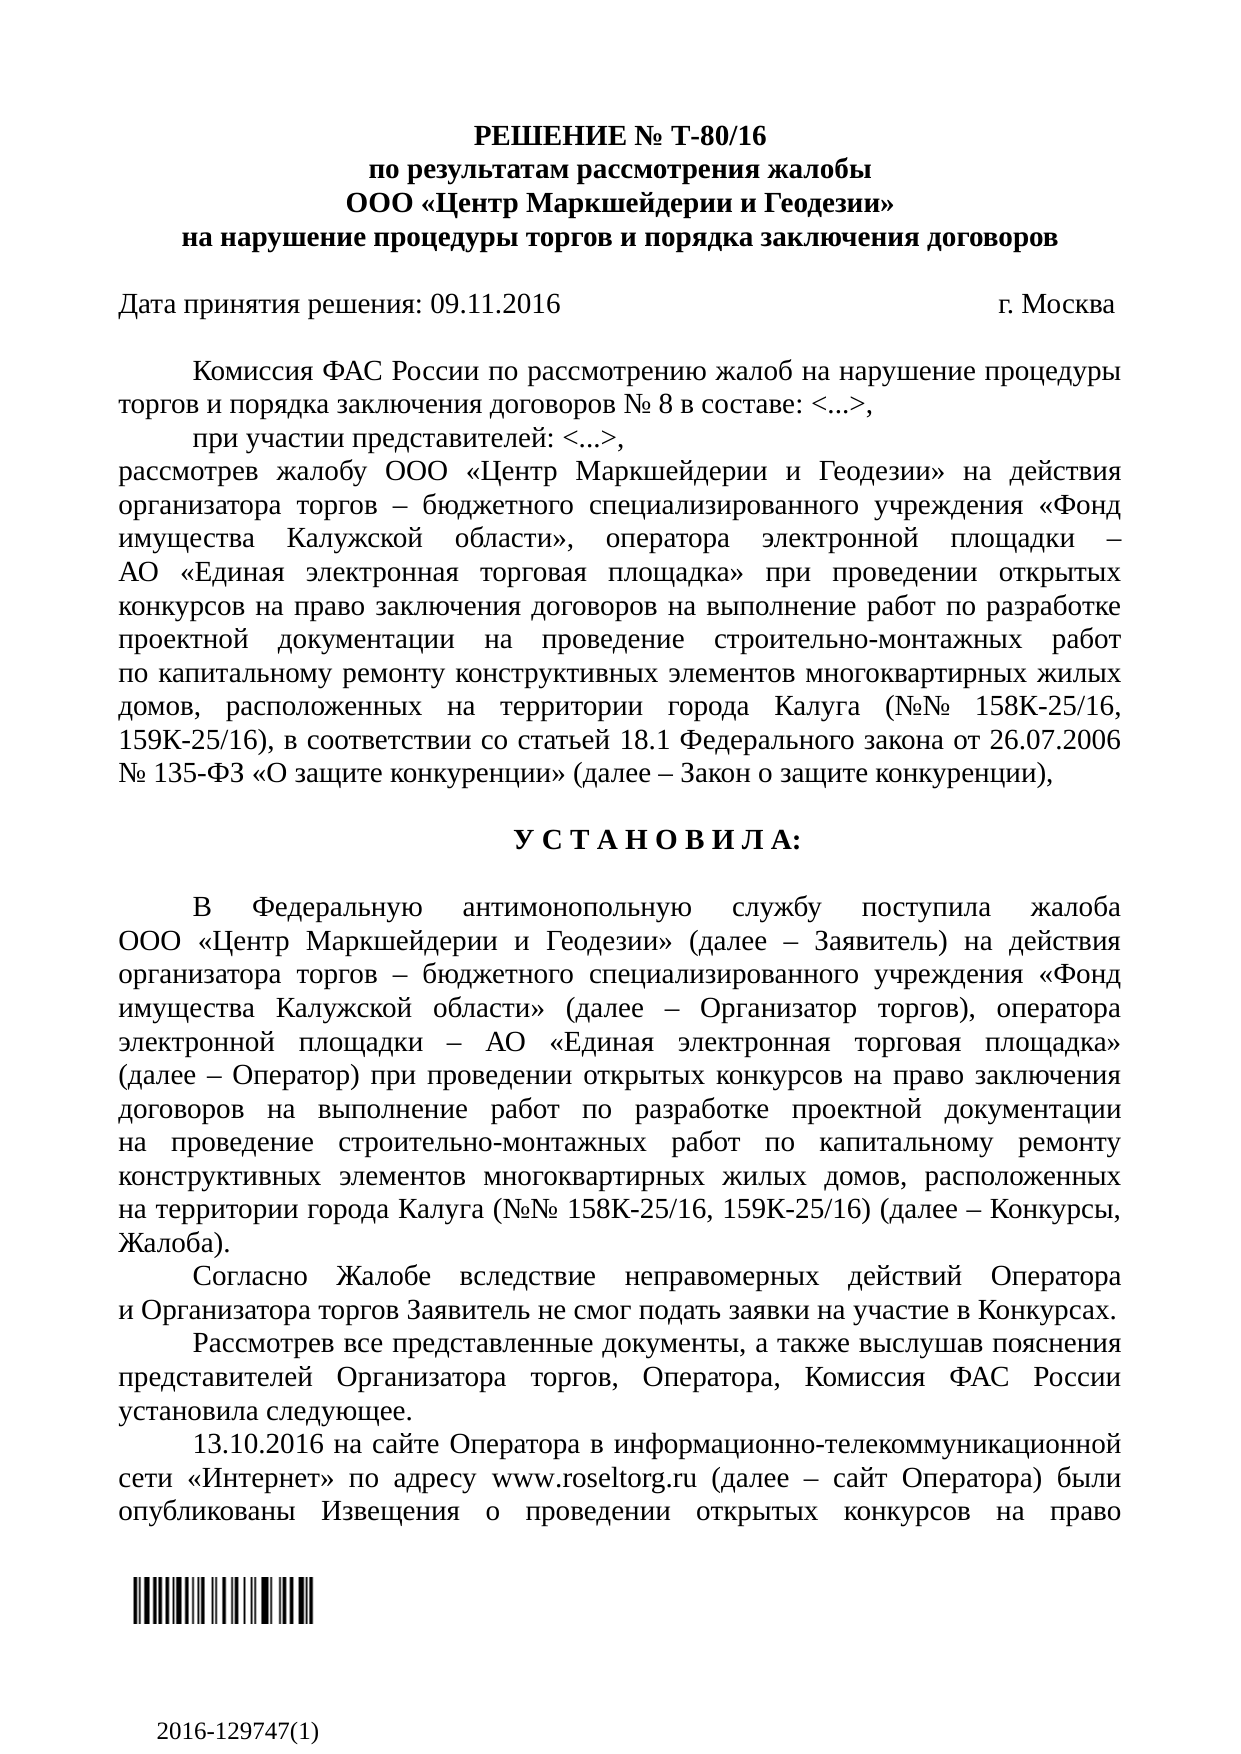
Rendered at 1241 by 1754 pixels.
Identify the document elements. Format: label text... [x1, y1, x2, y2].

text Комиссия ФАС России по рассмотрению жалоб на нарушение процедуры торгов и порядка заключения договоров № 8 в составе: <...>, [118, 353, 1122, 420]
text Дата принятия решения: 09.11.2016 г. Москва [118, 286, 1122, 319]
text при участии представителей: <...>, [118, 420, 1122, 453]
text У С Т А Н О В И Л А: [118, 822, 1122, 856]
text Согласно Жалобе вследствие неправомерных действий Оператора и Организатора торгов Заявитель не смог подать заявки на участие в Конкурсах. [118, 1258, 1122, 1326]
text В Федеральную антимонопольную службу поступила жалоба ООО «Центр Маркшейдерии и Геодезии» (далее – Заявитель) на действия организатора торгов – бюджетного специализированного учреждения «Фонд имущества Калужской области» (далее – Организатор торгов), оператора электронной площадки – АО «Единая электронная торговая площадка» (далее – Оператор) при проведении открытых конкурсов на право заключения договоров на выполнение работ по разработке проектной документации на проведение строительно-монтажных работ по капитальному ремонту конструктивных элементов многоквартирных жилых домов, расположенных на территории города Калуга (№№ 158К-25/16, 159К-25/16) (далее – Конкурсы, Жалоба). [118, 889, 1122, 1258]
text РЕШЕНИЕ № Т-80/16 [118, 118, 1122, 152]
picture [118, 1577, 331, 1624]
text рассмотрев жалобу ООО «Центр Маркшейдерии и Геодезии» на действия организатора торгов – бюджетного специализированного учреждения «Фонд имущества Калужской области», оператора электронной площадки – АО «Единая электронная торговая площадка» при проведении открытых конкурсов на право заключения договоров на выполнение работ по разработке проектной документации на проведение строительно-монтажных работ по капитальному ремонту конструктивных элементов многоквартирных жилых домов, расположенных на территории города Калуга (№№ 158К-25/16, 159К-25/16), в соответствии со статьей 18.1 Федерального закона от 26.07.2006 № 135-ФЗ «О защите конкуренции» (далее – Закон о защите конкуренции), [118, 453, 1122, 789]
text 13.10.2016 на сайте Оператора в информационно-телекоммуникационной сети «Интернет» по адресу www.roseltorg.ru (далее – сайт Оператора) были опубликованы Извещения о проведении открытых конкурсов на право [118, 1426, 1122, 1527]
text Рассмотрев все представленные документы, а также выслушав пояснения представителей Организатора торгов, Оператора, Комиссия ФАС России установила следующее. [118, 1326, 1122, 1426]
text на нарушение процедуры торгов и порядка заключения договоров [118, 219, 1122, 252]
text по результатам рассмотрения жалобы ООО «Центр Маркшейдерии и Геодезии» [118, 152, 1122, 219]
